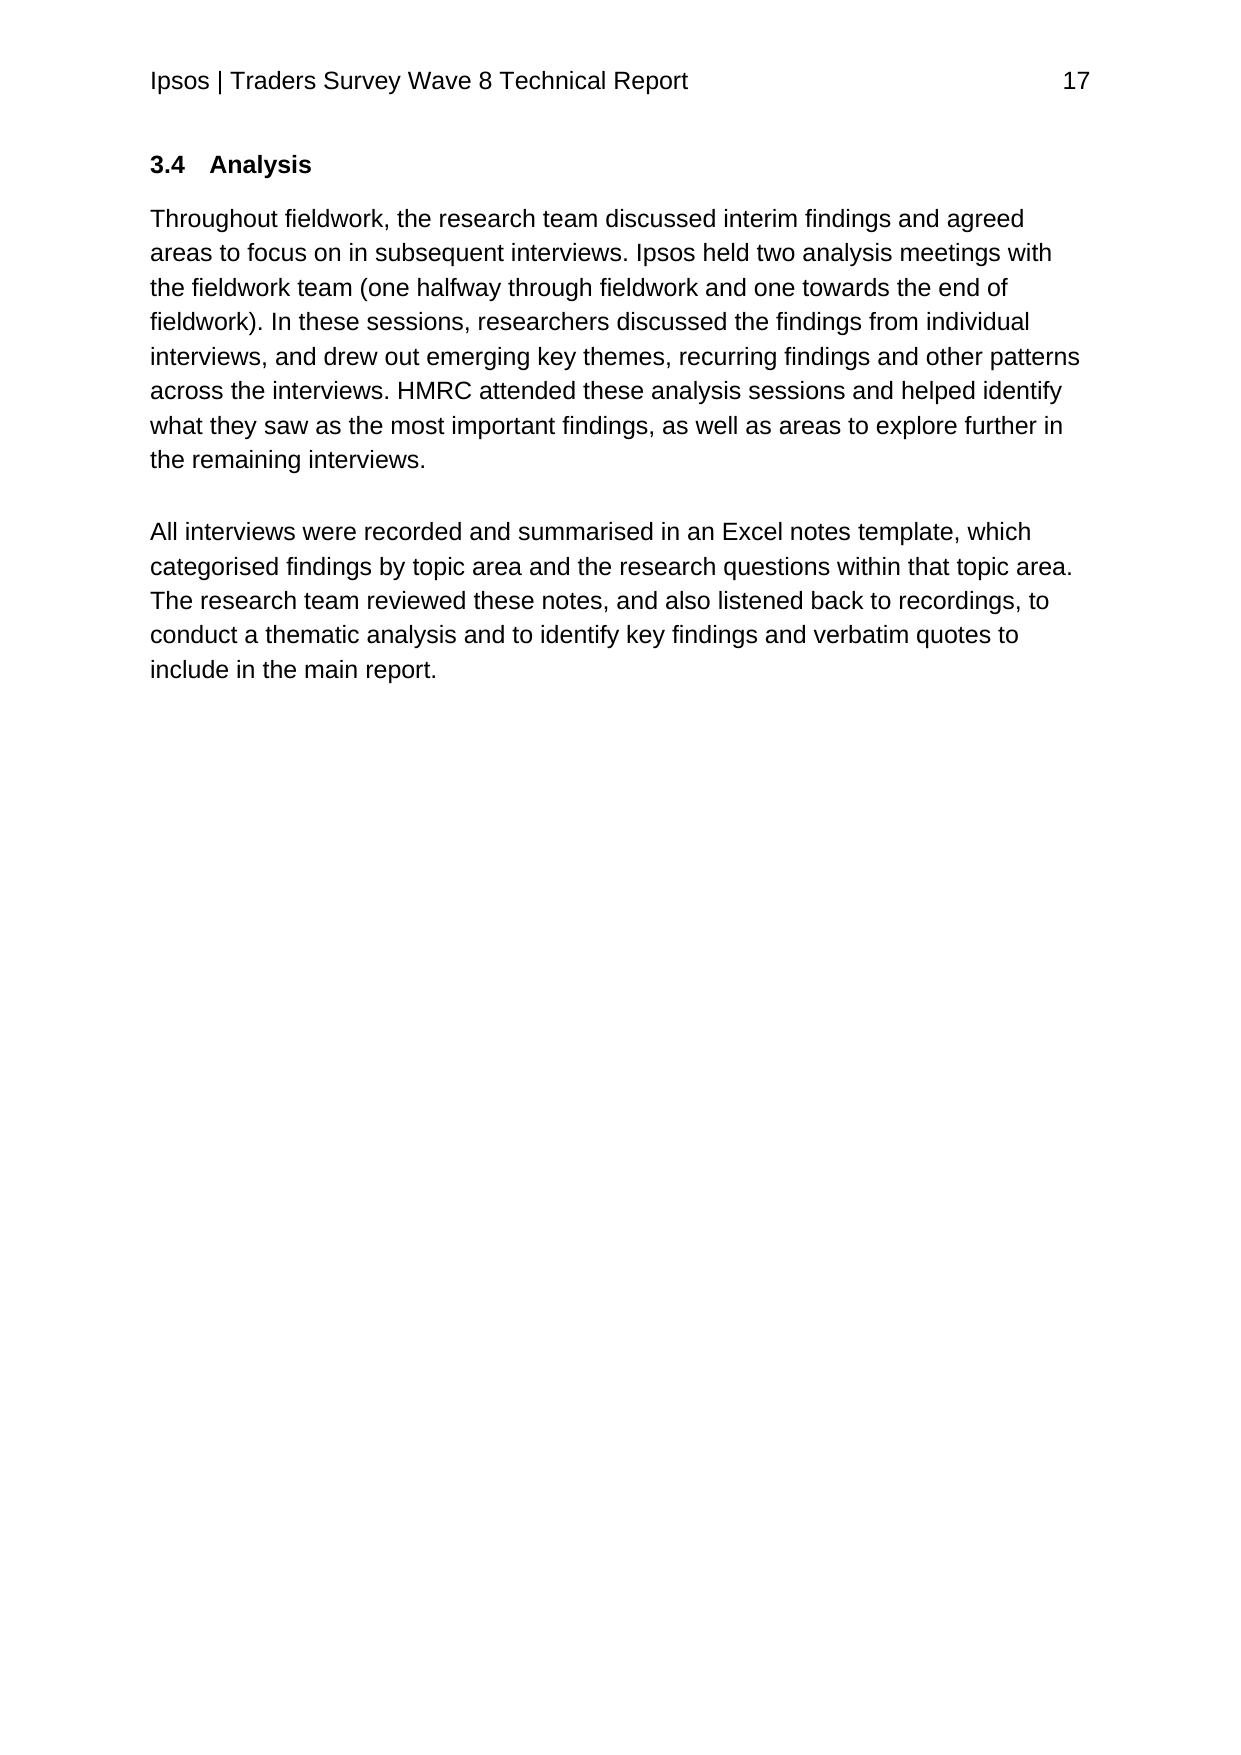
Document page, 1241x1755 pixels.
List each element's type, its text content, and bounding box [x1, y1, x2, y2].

subtitle Analysis [150, 150, 1090, 179]
text All interviews were recorded and summarised in an Excel notes template, which categorised findings by topic area and the research questions within that topic area. The research team reviewed these notes, and also listened back to recordings, to conduct a thematic analysis and to identify key findings and verbatim quotes to include in the main report. [150, 517, 1090, 684]
text Throughout fieldwork, the research team discussed interim findings and agreed areas to focus on in subsequent interviews. Ipsos held two analysis meetings with the fieldwork team (one halfway through fieldwork and one towards the end of fieldwork). In these sessions, researchers discussed the findings from individual interviews, and drew out emerging key themes, recurring findings and other patterns across the interviews. HMRC attended these analysis sessions and helped identify what they saw as the most important findings, as well as areas to explore further in the remaining interviews. [150, 204, 1090, 474]
